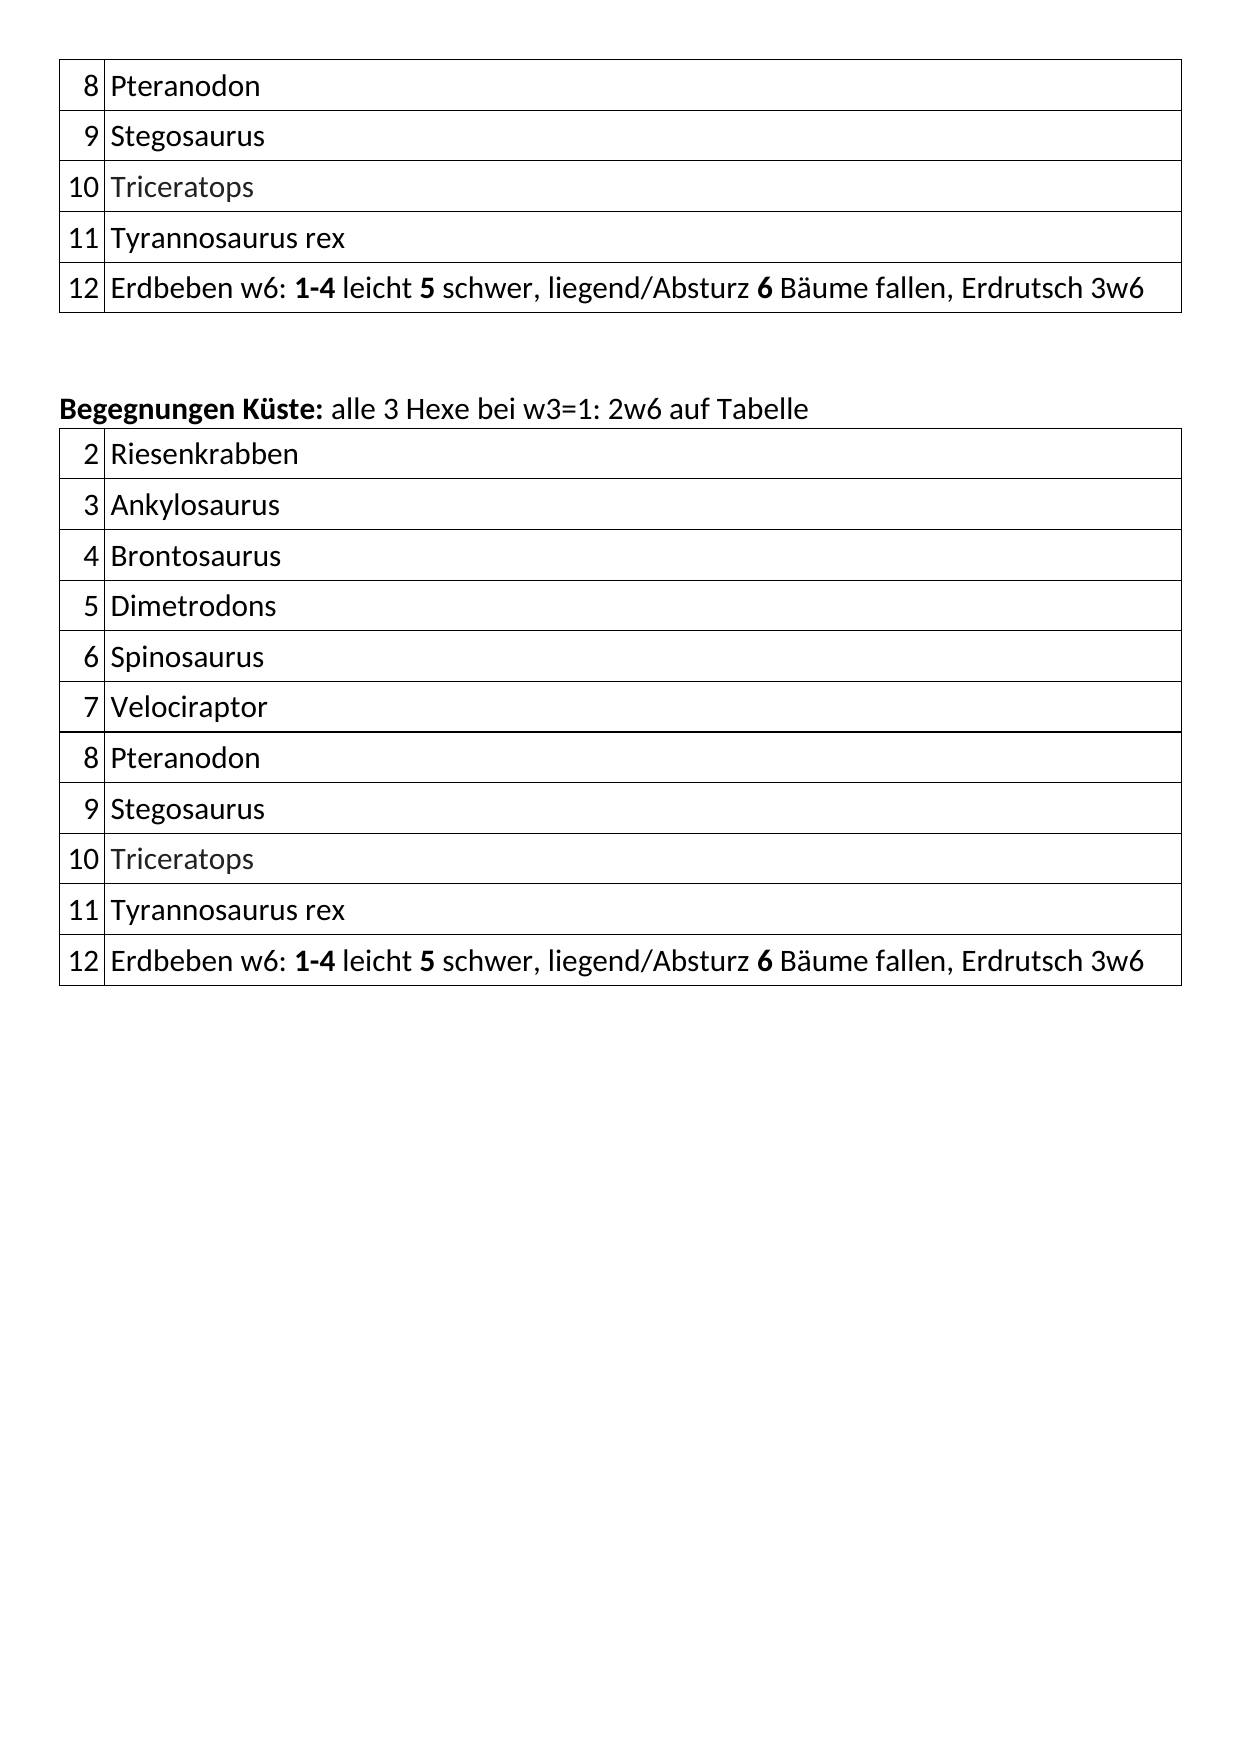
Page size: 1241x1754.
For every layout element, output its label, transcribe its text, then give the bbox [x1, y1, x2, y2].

table_cell Stegosaurus [105, 111, 1181, 160]
table_cell 6 [60, 631, 104, 681]
table_cell 12 [60, 935, 104, 984]
table_cell Tyrannosaurus rex [105, 884, 1181, 934]
table_cell Tyrannosaurus rex [105, 212, 1181, 262]
table_cell 8 [60, 60, 104, 110]
table_cell Spinosaurus [105, 631, 1181, 681]
table_cell 9 [60, 111, 104, 160]
table_header 2 [60, 429, 104, 478]
table_cell 11 [60, 212, 104, 262]
table_cell Stegosaurus [105, 783, 1181, 833]
table_cell 8 [60, 733, 104, 782]
table_cell 10 [60, 834, 104, 883]
text Begegnungen Küste: alle 3 Hexe bei w3=1: 2w6 auf Tabelle [59, 389, 1181, 428]
table_cell 12 [60, 263, 104, 312]
table_cell Pteranodon [105, 60, 1181, 110]
table_cell 11 [60, 884, 104, 934]
table_cell 9 [60, 783, 104, 833]
table_header Riesenkrabben [105, 429, 1181, 478]
table_cell Erdbeben w6: 1-4 leicht 5 schwer, liegend/Absturz 6 Bäume fallen, Erdrutsch 3w6 [105, 263, 1181, 312]
table_cell Dimetrodons [105, 581, 1181, 630]
table_cell Triceratops [105, 161, 1181, 211]
table_cell Ankylosaurus [105, 479, 1181, 529]
table_cell 5 [60, 581, 104, 630]
table_cell Triceratops [105, 834, 1181, 883]
table_cell Pteranodon [105, 733, 1181, 782]
table_cell 10 [60, 161, 104, 211]
table_cell 4 [60, 530, 104, 579]
table_cell 7 [60, 682, 104, 731]
table_cell Erdbeben w6: 1-4 leicht 5 schwer, liegend/Absturz 6 Bäume fallen, Erdrutsch 3w6 [105, 935, 1181, 984]
table_cell Velociraptor [105, 682, 1181, 731]
table_cell 3 [60, 479, 104, 529]
table_cell Brontosaurus [105, 530, 1181, 579]
